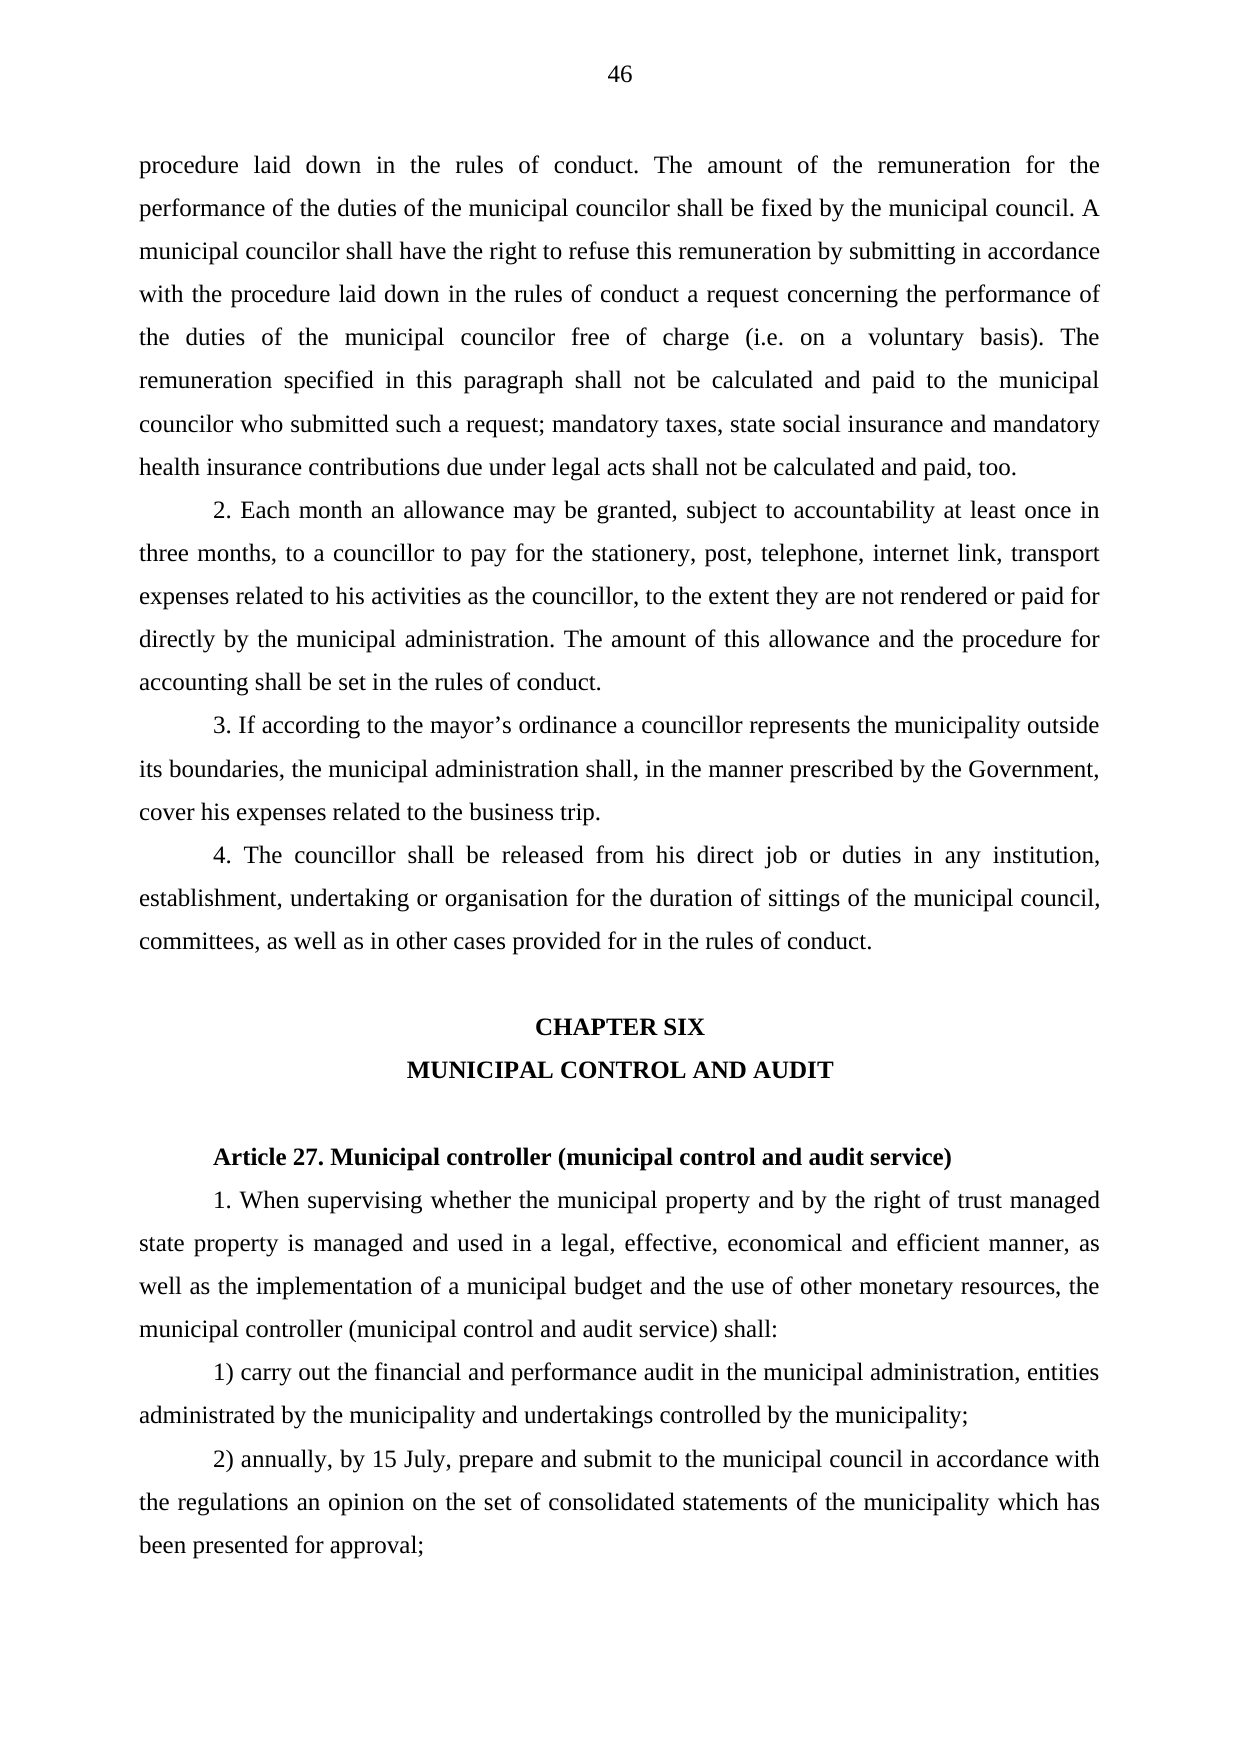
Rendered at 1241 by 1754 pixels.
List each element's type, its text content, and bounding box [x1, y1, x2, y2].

text Article 27. Municipal controller (municipal control and audit service) [139, 1142, 1101, 1171]
text 3. If according to the mayor’s ordinance a councillor represents the municipality outside its boundaries, the municipal administration shall, in the manner prescribed by the Government, cover his expenses related to the business trip. [139, 711, 1101, 826]
text procedure laid down in the rules of conduct. The amount of the remuneration for the performance of the duties of the municipal councilor shall be fixed by the municipal council. A municipal councilor shall have the right to refuse this remuneration by submitting in accordance with the procedure laid down in the rules of conduct a request concerning the performance of the duties of the municipal councilor free of charge (i.e. on a voluntary basis). The remuneration specified in this paragraph shall not be calculated and paid to the municipal councilor who submitted such a request; mandatory taxes, state social insurance and mandatory health insurance contributions due under legal acts shall not be calculated and paid, too. [139, 150, 1101, 481]
text 2) annually, by 15 July, prepare and submit to the municipal council in accordance with the regulations an opinion on the set of consolidated statements of the municipality which has been presented for approval; [139, 1444, 1101, 1559]
text 4. The councillor shall be released from his direct job or duties in any institution, establishment, undertaking or organisation for the duration of sittings of the municipal council, committees, as well as in other cases provided for in the rules of conduct. [139, 840, 1101, 955]
text CHAPTER SIX [139, 1012, 1101, 1041]
text 1. When supervising whether the municipal property and by the right of trust managed state property is managed and used in a legal, effective, economical and efficient manner, as well as the implementation of a municipal budget and the use of other monetary resources, the municipal controller (municipal control and audit service) shall: [139, 1185, 1101, 1343]
text MUNICIPAL CONTROL AND AUDIT [139, 1056, 1101, 1084]
text 2. Each month an allowance may be granted, subject to accountability at least once in three months, to a councillor to pay for the stationery, post, telephone, internet link, transport expenses related to his activities as the councillor, to the extent they are not rendered or paid for directly by the municipal administration. The amount of this allowance and the procedure for accounting shall be set in the rules of conduct. [139, 495, 1101, 696]
text 1) carry out the financial and performance audit in the municipal administration, entities administrated by the municipality and undertakings controlled by the municipality; [139, 1357, 1101, 1429]
